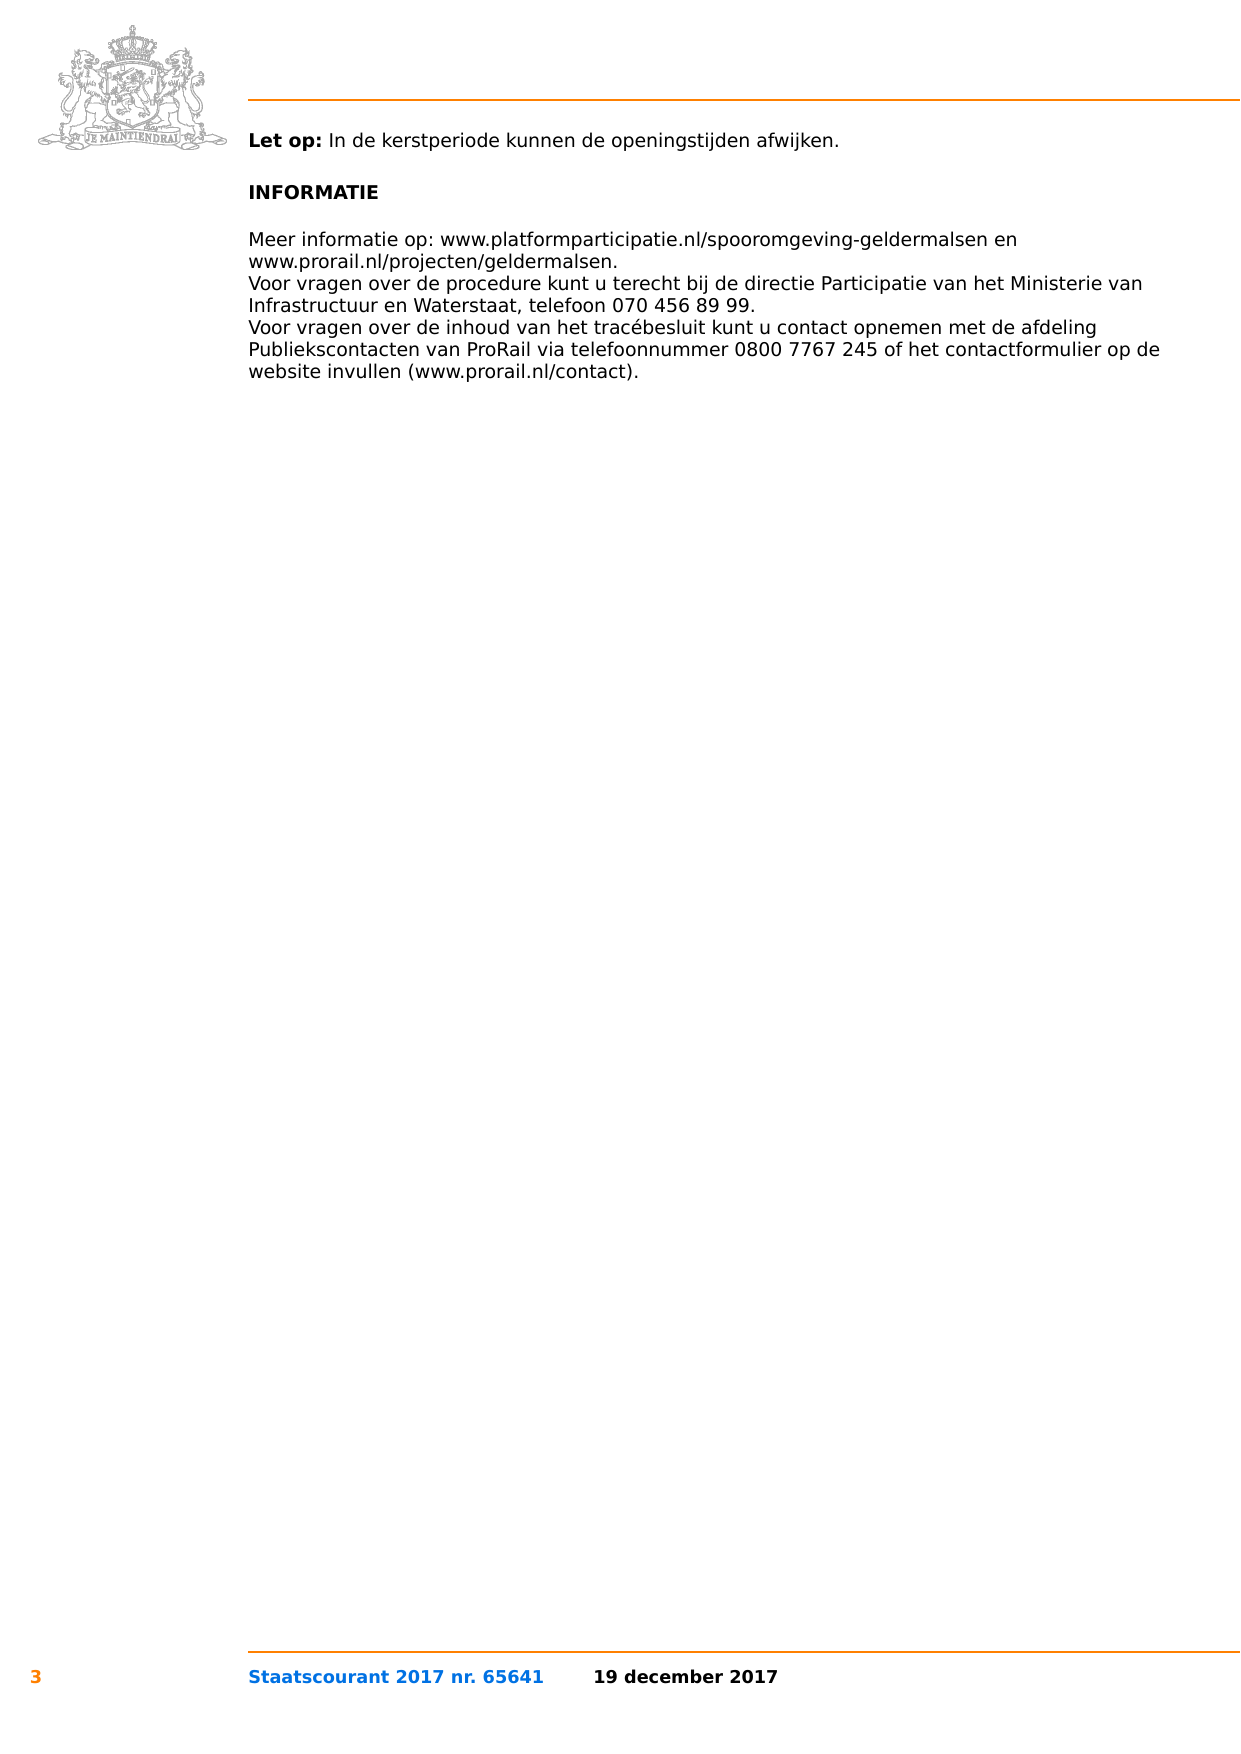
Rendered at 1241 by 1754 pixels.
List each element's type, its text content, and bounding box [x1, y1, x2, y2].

picture [38, 25, 227, 150]
text Voor vragen over de procedure kunt u terecht bij de directie Participatie van het Ministerie van Infrastructuur en Waterstaat, telefoon 070 456 89 99. [248, 273, 1163, 317]
text Let op: In de kerstperiode kunnen de openingstijden afwijken. [248, 130, 1163, 152]
text Voor vragen over de inhoud van het tracébesluit kunt u contact opnemen met de afdeling Publiekscontacten van ProRail via telefoonnummer 0800 7767 245 of het contactformulier op de website invullen (www.prorail.nl/contact). [248, 317, 1163, 383]
subtitle INFORMATIE [248, 182, 1163, 204]
text Meer informatie op: www.platformparticipatie.nl/spooromgeving-geldermalsen en www.prorail.nl/projecten/geldermalsen. [248, 229, 1163, 273]
